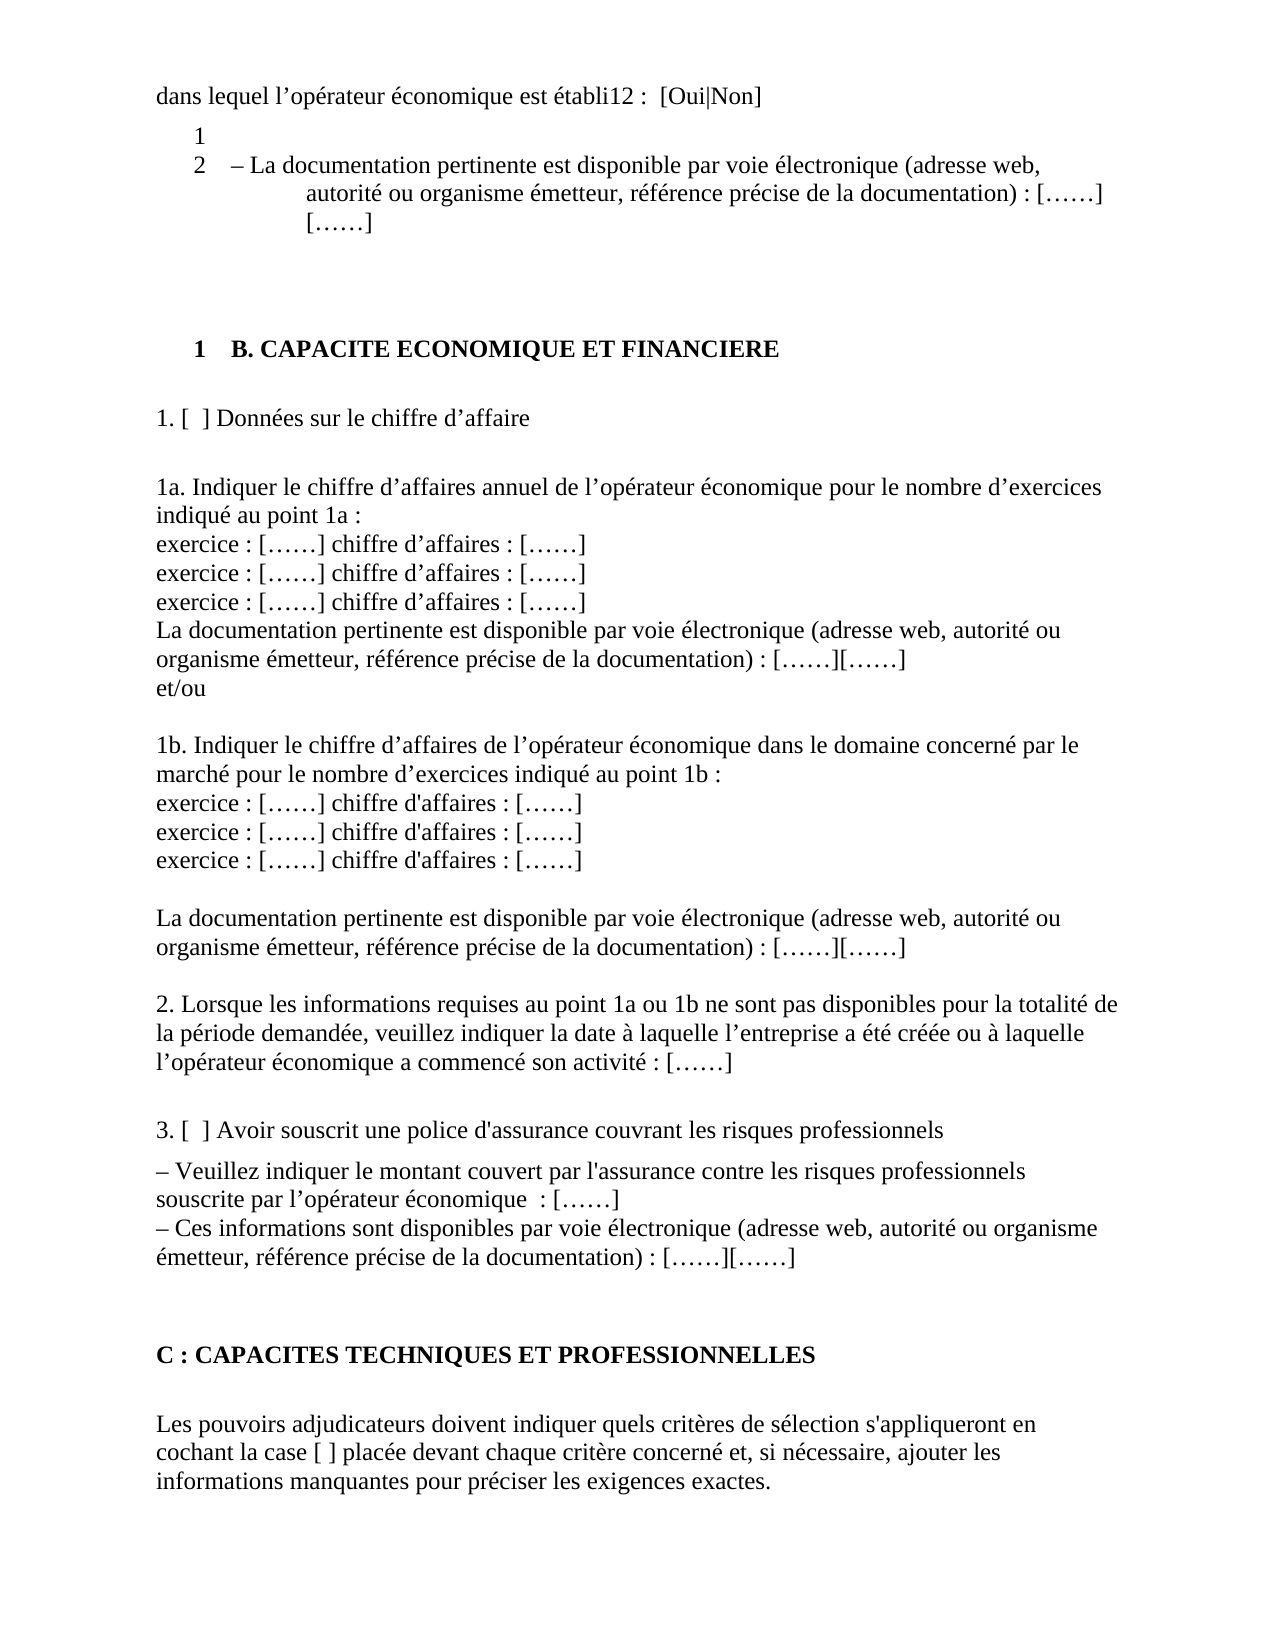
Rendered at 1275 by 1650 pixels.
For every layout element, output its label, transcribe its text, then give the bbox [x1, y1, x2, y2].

table_cell – Veuillez indiquer le montant couvert par l'assurance contre les risques professionnels souscrite par l’opérateur économique : [……] – Ces informations sont disponibles par voie électronique (adresse web, autorité ou organisme émetteur, référence précise de la documentation) : [……][……] [150, 1150, 1125, 1305]
table_cell 3. [ ] Avoir souscrit une police d'assurance couvrant les risques professionnels [150, 1110, 1125, 1150]
table_cell 1a. Indiquer le chiffre d’affaires annuel de l’opérateur économique pour le nombre d’exercices indiqué au point 1a : exercice : [……] chiffre d’affaires : [……] exercice : [……] chiffre d’affaires : [……] exercice : [……] chiffre d’affaires : [……] La documentation pertinente est disponible par voie électronique (adresse web, autorité ou organisme émetteur, référence précise de la documentation) : [……][……] et/ou 1b. Indiquer le chiffre d’affaires de l’opérateur économique dans le domaine concerné par le marché pour le nombre d’exercices indiqué au point 1b : exercice : [……] chiffre d'affaires : [……] exercice : [……] chiffre d'affaires : [……] exercice : [……] chiffre d'affaires : [……] La documentation pertinente est disponible par voie électronique (adresse web, autorité ou organisme émetteur, référence précise de la documentation) : [……][……] 2. Lorsque les informations requises au point 1a ou 1b ne sont pas disponibles pour la totalité de la période demandée, veuillez indiquer la date à laquelle l’entreprise a été créée ou à laquelle l’opérateur économique a commencé son activité : [……] [150, 437, 1125, 1110]
table_cell dans lequel l’opérateur économique est établi12 : [Oui|Non] [150, 75, 1125, 115]
table_cell – La documentation pertinente est disponible par voie électronique (adresse web, autorité ou organisme émetteur, référence précise de la documentation) : [……] [……] [150, 115, 1125, 270]
table_cell 1. [ ] Données sur le chiffre d’affaire [150, 397, 1125, 437]
table_cell [150, 1501, 1125, 1541]
table_header B. CAPACITE ECONOMIQUE ET FINANCIERE [150, 328, 1125, 397]
table_header C : CAPACITES TECHNIQUES ET PROFESSIONNELLES [150, 1334, 1125, 1403]
table_cell Les pouvoirs adjudicateurs doivent indiquer quels critères de sélection s'appliqueront en cochant la case [ ] placée devant chaque critère concerné et, si nécessaire, ajouter les informations manquantes pour préciser les exigences exactes. [150, 1403, 1125, 1501]
